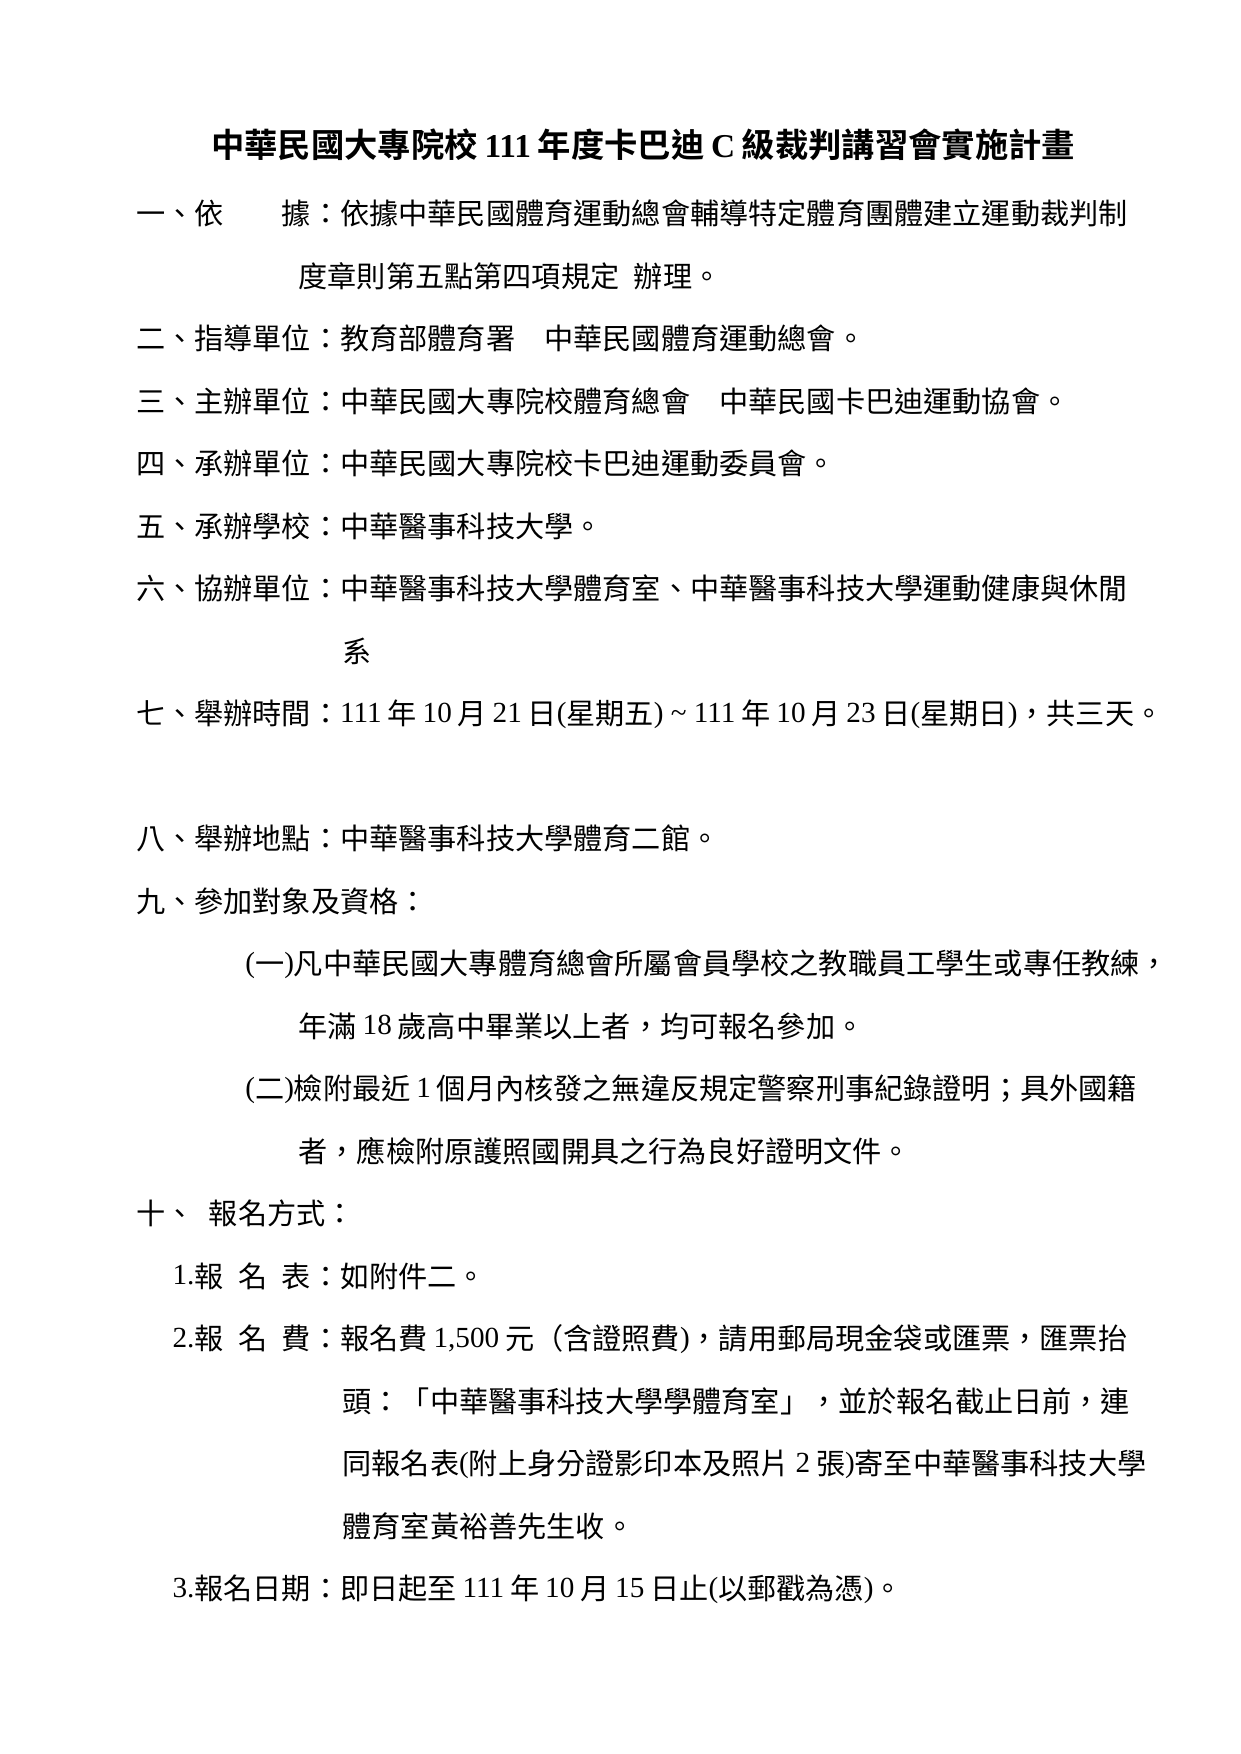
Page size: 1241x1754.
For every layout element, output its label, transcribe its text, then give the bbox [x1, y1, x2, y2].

text 八、舉辦地點：中華醫事科技大學體育二館。 [136, 795, 1150, 858]
text 十、 報名方式： [136, 1170, 1150, 1233]
text 1.報 名 表：如附件二。 [136, 1233, 1150, 1295]
text 七、舉辦時間：111年10月21日(星期五) ~ 111年10月23日(星期日)，共三天。 [136, 670, 1150, 795]
text 五、承辦學校：中華醫事科技大學。 [136, 483, 1150, 545]
text (二)檢附最近1個月內核發之無違反規定警察刑事紀錄證明；具外國籍者，應檢附原護照國開具之行為良好證明文件。 [136, 1045, 1150, 1170]
text 六、協辦單位：中華醫事科技大學體育室、中華醫事科技大學運動健康與休閒系 [136, 545, 1150, 670]
text 二、指導單位：教育部體育署 中華民國體育運動總會。 [136, 295, 1150, 358]
text (一)凡中華民國大專體育總會所屬會員學校之教職員工學生或專任教練，年滿18歲高中畢業以上者，均可報名參加。 [136, 920, 1150, 1045]
text 2.報 名 費：報名費1,500元（含證照費)，請用郵局現金袋或匯票，匯票抬頭：「中華醫事科技大學學體育室」，並於報名截止日前，連同報名表(附上身分證影印本及照片2張)寄至中華醫事科技大學體育室黃裕善先生收。 [136, 1295, 1150, 1545]
text 四、承辦單位：中華民國大專院校卡巴迪運動委員會。 [136, 420, 1150, 483]
text 3.報名日期：即日起至111年10月15日止(以郵戳為憑)。 [136, 1545, 1150, 1608]
text 中華民國大專院校111年度卡巴迪C級裁判講習會實施計畫 [136, 108, 1150, 170]
text 三、主辦單位：中華民國大專院校體育總會 中華民國卡巴迪運動協會。 [136, 358, 1150, 420]
text 一、依 據：依據中華民國體育運動總會輔導特定體育團體建立運動裁判制度章則第五點第四項規定 辦理。 [136, 170, 1150, 295]
text 九、參加對象及資格： [136, 858, 1150, 920]
